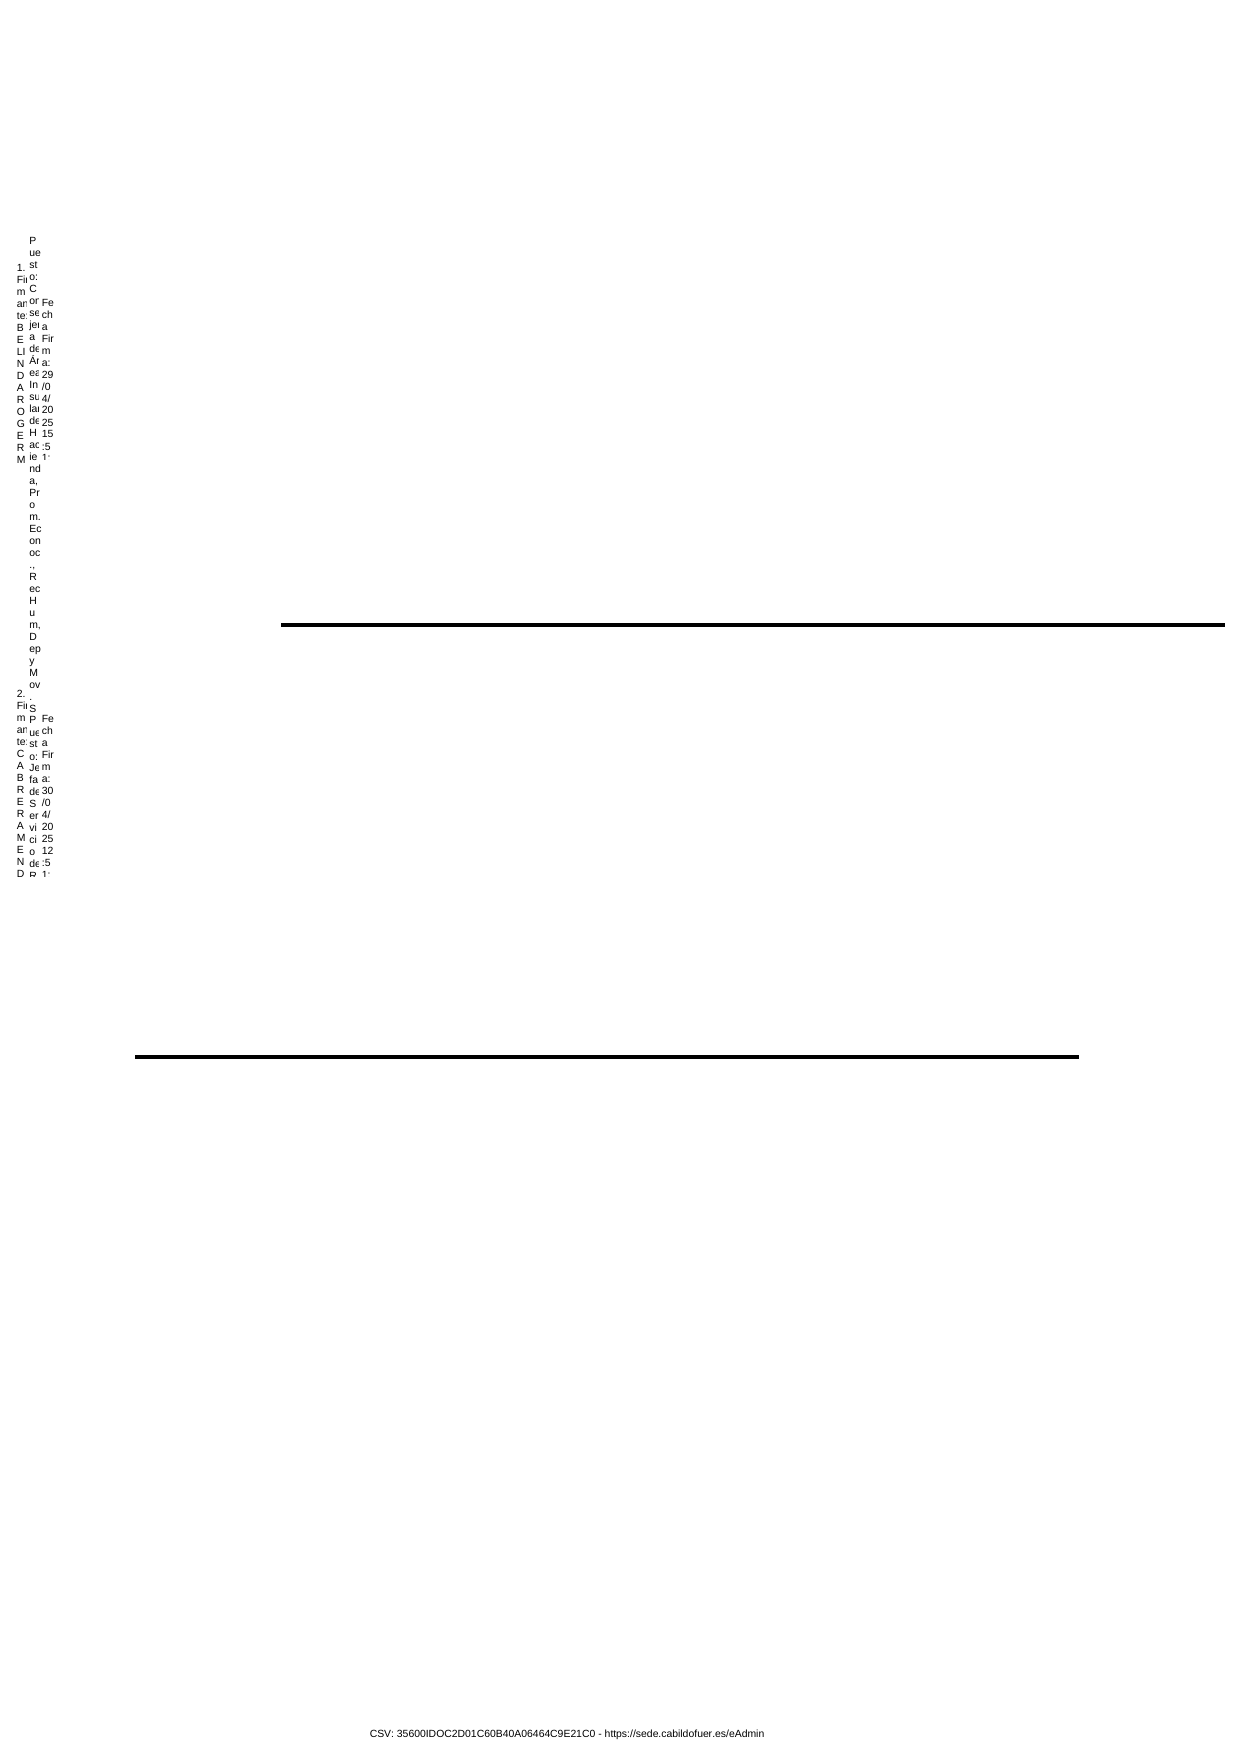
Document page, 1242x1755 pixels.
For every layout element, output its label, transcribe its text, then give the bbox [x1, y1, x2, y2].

text 2.Firmante: CABRERA MENDEZ,NURIA [17, 688, 29, 879]
text Fecha Firma: 30/04/2025 12:51:17 [42, 713, 54, 876]
text Puesto: Consejera de Área Insular de Hacienda, Prom. Econoc., Rec Hum, Dep y Mov. S Puesto: Jefa de Servicio de Recursos Humanos [29, 235, 42, 876]
text Fecha Firma: 29/04/2025 15:51:38 [42, 296, 54, 460]
text 1.Firmante: BELINDA ROGER MARRERO [17, 262, 27, 462]
